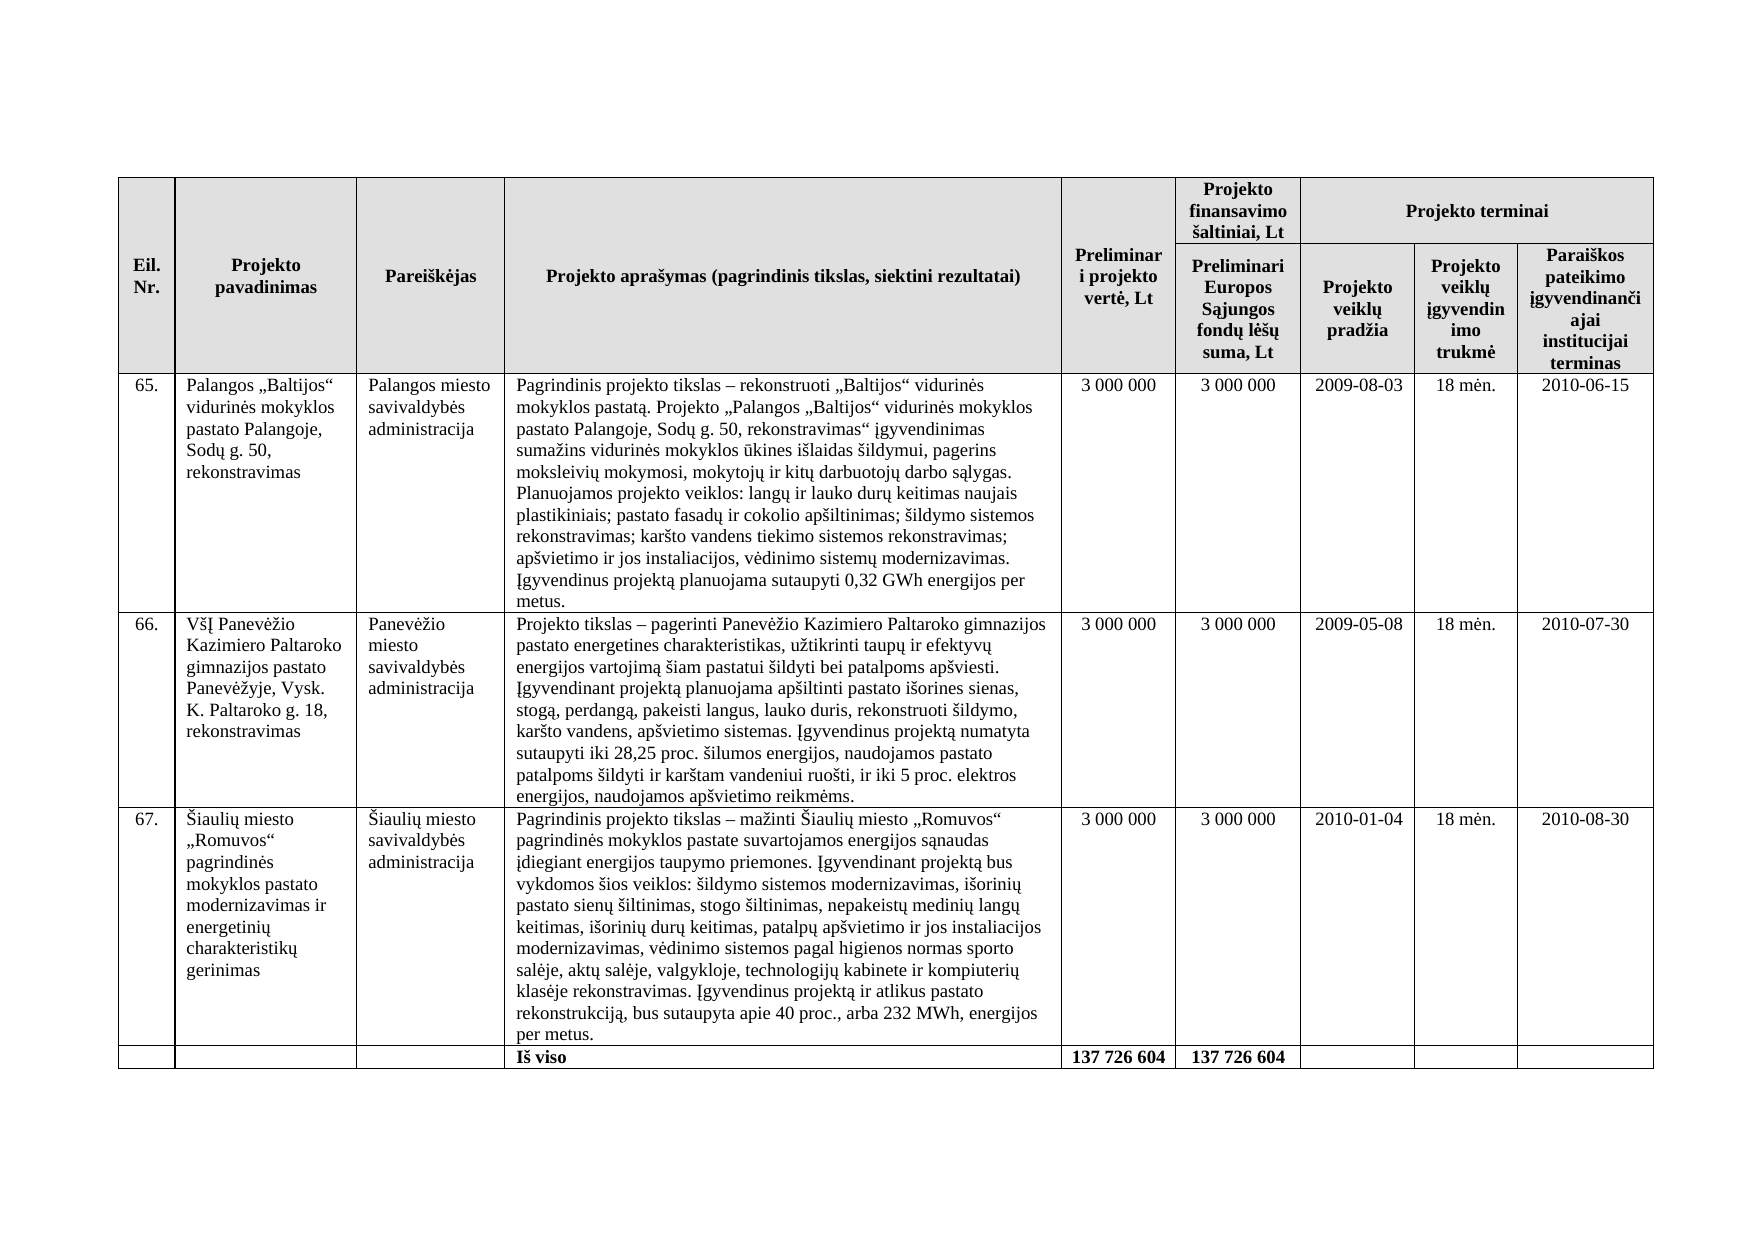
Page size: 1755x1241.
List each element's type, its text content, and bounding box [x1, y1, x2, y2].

table_cell 3 000 000 [1176, 374, 1300, 612]
table_cell VšĮ Panevėžio Kazimiero Paltaroko gimnazijos pastato Panevėžyje, Vysk. K. Paltaroko g. 18, rekonstravimas [176, 613, 356, 807]
table_cell 3 000 000 [1176, 808, 1300, 1045]
table_cell 2010-06-15 [1518, 374, 1653, 612]
table_header Projekto finansavimo šaltiniai, Lt [1176, 178, 1300, 243]
table_cell Palangos „Baltijos“ vidurinės mokyklos pastato Palangoje, Sodų g. 50, rekonstravimas [176, 374, 356, 612]
table_header Preliminari projekto vertė, Lt [1062, 178, 1175, 373]
table_cell Paraiškos pateikimo įgyvendinančiajai institucijai terminas [1518, 244, 1653, 373]
table_cell [176, 1046, 356, 1067]
table_cell Šiaulių miesto savivaldybės administracija [357, 808, 504, 1045]
table_cell Projekto veiklų pradžia [1301, 244, 1414, 373]
table_cell Preliminari Europos Sąjungos fondų lėšų suma, Lt [1176, 244, 1300, 373]
table_cell 3 000 000 [1176, 613, 1300, 807]
table_cell 2009-05-08 [1301, 613, 1414, 807]
table_cell 2009-08-03 [1301, 374, 1414, 612]
table_cell 2010-07-30 [1518, 613, 1653, 807]
table_cell Projekto veiklų įgyvendinimo trukmė [1415, 244, 1517, 373]
table_cell [1415, 1046, 1517, 1067]
table_cell 18 mėn. [1415, 808, 1517, 1045]
table_cell Palangos miesto savivaldybės administracija [357, 374, 504, 612]
table_cell 3 000 000 [1062, 374, 1175, 612]
table_header Projekto aprašymas (pagrindinis tikslas, siektini rezultatai) [505, 178, 1061, 373]
table_cell Pagrindinis projekto tikslas – mažinti Šiaulių miesto „Romuvos“ pagrindinės mokyklos pastate suvartojamos energijos sąnaudas įdiegiant energijos taupymo priemones. Įgyvendinant projektą bus vykdomos šios veiklos: šildymo sistemos modernizavimas, išorinių pastato sienų šiltinimas, stogo šiltinimas, nepakeistų medinių langų keitimas, išorinių durų keitimas, patalpų apšvietimo ir jos instaliacijos modernizavimas, vėdinimo sistemos pagal higienos normas sporto salėje, aktų salėje, valgykloje, technologijų kabinete ir kompiuterių klasėje rekonstravimas. Įgyvendinus projektą ir atlikus pastato rekonstrukciją, bus sutaupyta apie 40 proc., arba 232 MWh, energijos per metus. [505, 808, 1061, 1045]
table_cell 18 mėn. [1415, 374, 1517, 612]
table_header Projekto terminai [1301, 178, 1653, 243]
table_cell 3 000 000 [1062, 808, 1175, 1045]
table_cell 137 726 604 [1062, 1046, 1175, 1067]
table_cell 18 mėn. [1415, 613, 1517, 807]
table_cell [1301, 1046, 1414, 1067]
table_header Projekto pavadinimas [176, 178, 356, 373]
table_cell Panevėžio miesto savivaldybės administracija [357, 613, 504, 807]
table_cell 2010-01-04 [1301, 808, 1414, 1045]
table_cell Projekto tikslas – pagerinti Panevėžio Kazimiero Paltaroko gimnazijos pastato energetines charakteristikas, užtikrinti taupų ir efektyvų energijos vartojimą šiam pastatui šildyti bei patalpoms apšviesti. Įgyvendinant projektą planuojama apšiltinti pastato išorines sienas, stogą, perdangą, pakeisti langus, lauko duris, rekonstruoti šildymo, karšto vandens, apšvietimo sistemas. Įgyvendinus projektą numatyta sutaupyti iki 28,25 proc. šilumos energijos, naudojamos pastato patalpoms šildyti ir karštam vandeniui ruošti, ir iki 5 proc. elektros energijos, naudojamos apšvietimo reikmėms. [505, 613, 1061, 807]
table_cell 66. [119, 613, 174, 807]
table_cell Iš viso [505, 1046, 1061, 1067]
table_header Eil. Nr. [119, 178, 174, 373]
table_cell 2010-08-30 [1518, 808, 1653, 1045]
table_cell Pagrindinis projekto tikslas – rekonstruoti „Baltijos“ vidurinės mokyklos pastatą. Projekto „Palangos „Baltijos“ vidurinės mokyklos pastato Palangoje, Sodų g. 50, rekonstravimas“ įgyvendinimas sumažins vidurinės mokyklos ūkines išlaidas šildymui, pagerins moksleivių mokymosi, mokytojų ir kitų darbuotojų darbo sąlygas. Planuojamos projekto veiklos: langų ir lauko durų keitimas naujais plastikiniais; pastato fasadų ir cokolio apšiltinimas; šildymo sistemos rekonstravimas; karšto vandens tiekimo sistemos rekonstravimas; apšvietimo ir jos instaliacijos, vėdinimo sistemų modernizavimas. Įgyvendinus projektą planuojama sutaupyti 0,32 GWh energijos per metus. [505, 374, 1061, 612]
table_cell 137 726 604 [1176, 1046, 1300, 1067]
table_cell 65. [119, 374, 174, 612]
table_cell Šiaulių miesto „Romuvos“ pagrindinės mokyklos pastato modernizavimas ir energetinių charakteristikų gerinimas [176, 808, 356, 1045]
table_header Pareiškėjas [357, 178, 504, 373]
table_cell 67. [119, 808, 174, 1045]
table_cell [1518, 1046, 1653, 1067]
table_cell 3 000 000 [1062, 613, 1175, 807]
table_cell [119, 1046, 174, 1067]
table_cell [357, 1046, 504, 1067]
